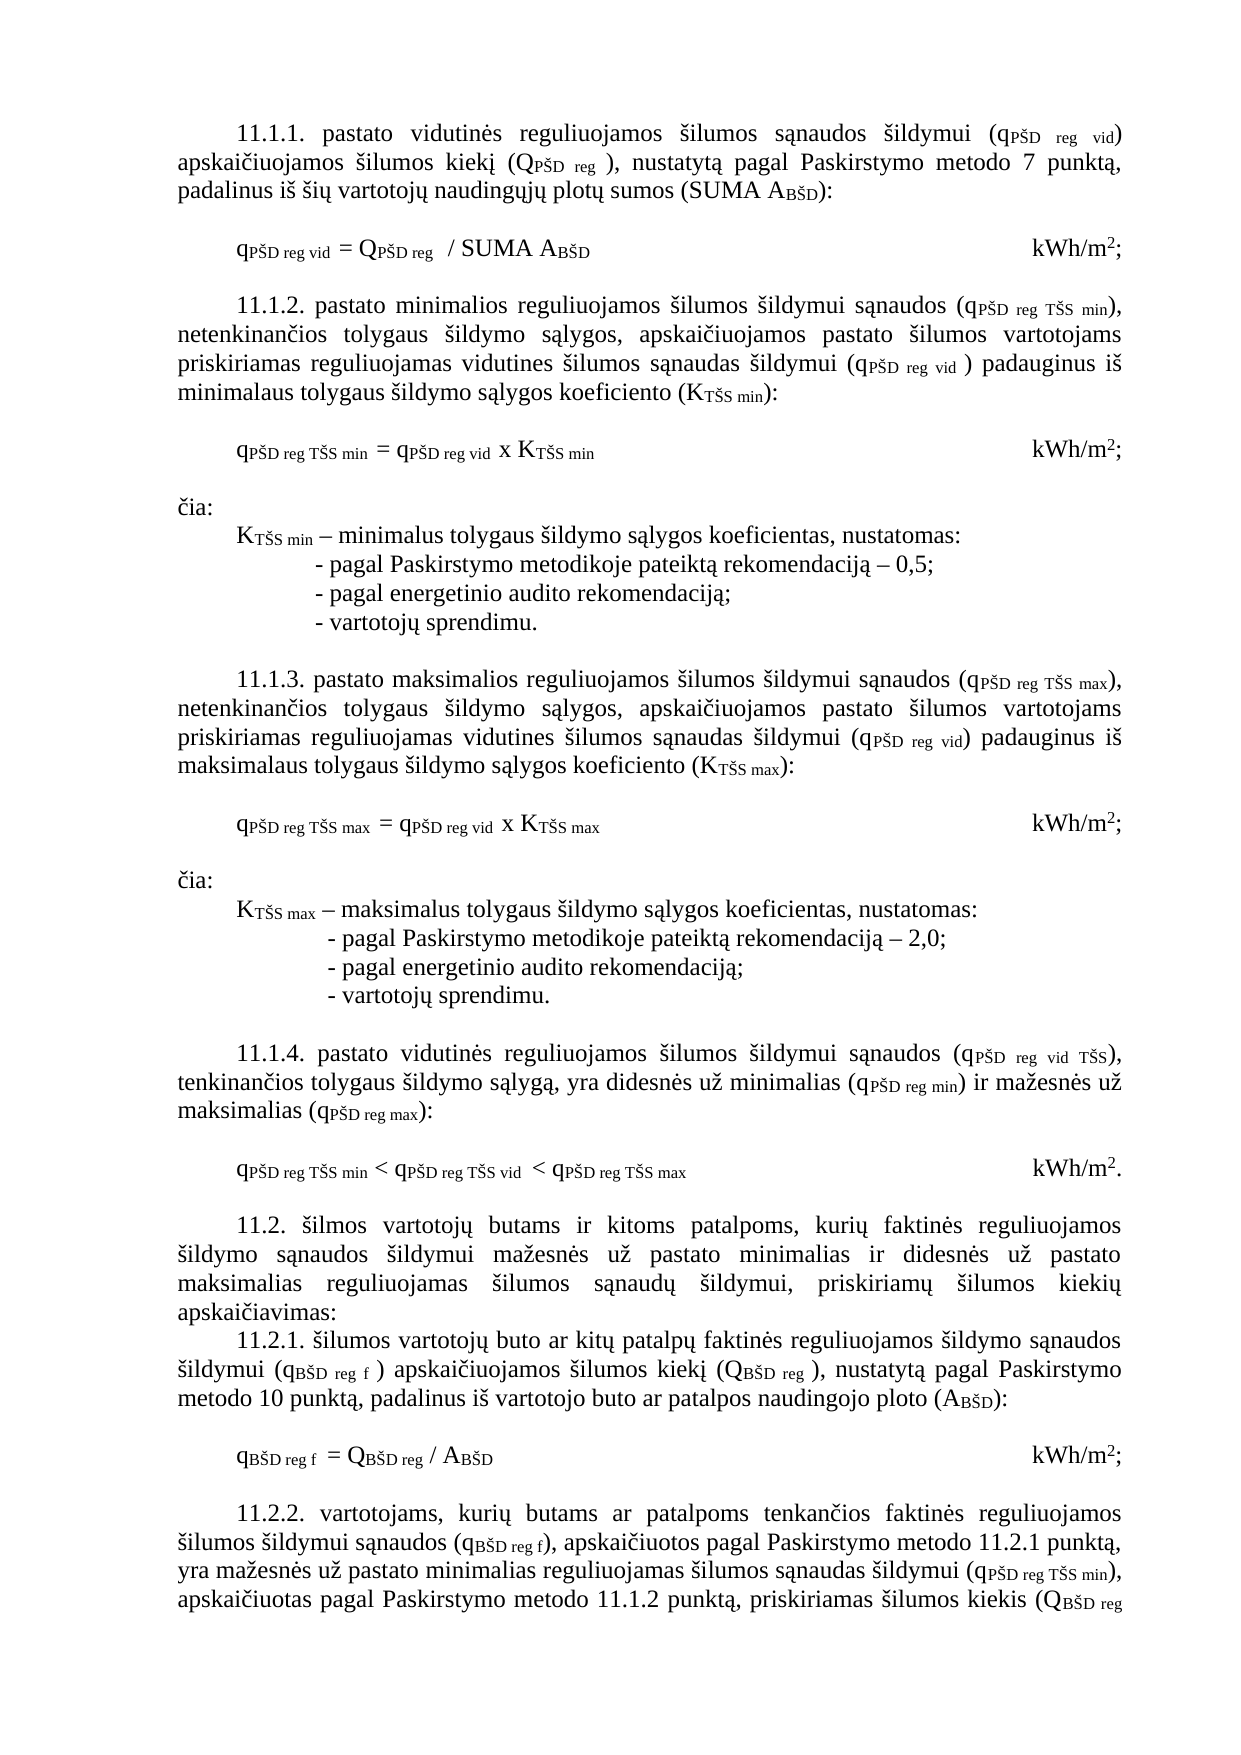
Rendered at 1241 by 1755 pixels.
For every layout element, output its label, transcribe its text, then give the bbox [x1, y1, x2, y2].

text 11.1.1. pastato vidutinės reguliuojamos šilumos sąnaudos šildymui (qPŠD reg vid) apskaičiuojamos šilumos kiekį (QPŠD reg ), nustatytą pagal Paskirstymo metodo 7 punktą, padalinus iš šių vartotojų naudingųjų plotų sumos (SUMA ABŠD): [177, 118, 1122, 204]
text - pagal energetinio audito rekomendaciją; [177, 952, 1122, 981]
text - pagal Paskirstymo metodikoje pateiktą rekomendaciją – 2,0; [177, 923, 1122, 952]
text - vartotojų sprendimu. [177, 981, 1122, 1009]
text 11.1.4. pastato vidutinės reguliuojamos šilumos šildymui sąnaudos (qPŠD reg vid TŠS), tenkinančios tolygaus šildymo sąlygą, yra didesnės už minimalias (qPŠD reg min) ir mažesnės už maksimalias (qPŠD reg max): [177, 1038, 1122, 1124]
text qBŠD reg f = QBŠD reg / ABŠD kWh/m2; [236, 1441, 1122, 1469]
text qPŠD reg vid = QPŠD reg / SUMA ABŠD kWh/m2; [236, 233, 1122, 262]
text - pagal energetinio audito rekomendaciją; [177, 578, 1122, 607]
text qPŠD reg TŠS max = qPŠD reg vid x KTŠS max kWh/m2; [236, 808, 1122, 837]
text 11.2.2. vartotojams, kurių butams ar patalpoms tenkančios faktinės reguliuojamos šilumos šildymui sąnaudos (qBŠD reg f), apskaičiuotos pagal Paskirstymo metodo 11.2.1 punktą, yra mažesnės už pastato minimalias reguliuojamas šilumos sąnaudas šildymui (qPŠD reg TŠS min), apskaičiuotas pagal Paskirstymo metodo 11.1.2 punktą, priskiriamas šilumos kiekis (QBŠD reg [177, 1498, 1122, 1613]
text qPŠD reg TŠS min = qPŠD reg vid x KTŠS min kWh/m2; [236, 434, 1122, 463]
text 11.2.1. šilumos vartotojų buto ar kitų patalpų faktinės reguliuojamos šildymo sąnaudos šildymui (qBŠD reg f ) apskaičiuojamos šilumos kiekį (QBŠD reg ), nustatytą pagal Paskirstymo metodo 10 punktą, padalinus iš vartotojo buto ar patalpos naudingojo ploto (ABŠD): [177, 1326, 1122, 1412]
text čia: [177, 492, 1122, 521]
text 11.1.2. pastato minimalios reguliuojamos šilumos šildymui sąnaudos (qPŠD reg TŠS min), netenkinančios tolygaus šildymo sąlygos, apskaičiuojamos pastato šilumos vartotojams priskiriamas reguliuojamas vidutines šilumos sąnaudas šildymui (qPŠD reg vid ) padauginus iš minimalaus tolygaus šildymo sąlygos koeficiento (KTŠS min): [177, 291, 1122, 406]
text qPŠD reg TŠS min < qPŠD reg TŠS vid < qPŠD reg TŠS max kWh/m2. [236, 1153, 1122, 1182]
text - pagal Paskirstymo metodikoje pateiktą rekomendaciją – 0,5; [177, 549, 1122, 578]
text KTŠS min – minimalus tolygaus šildymo sąlygos koeficientas, nustatomas: [177, 521, 1122, 549]
text KTŠS max – maksimalus tolygaus šildymo sąlygos koeficientas, nustatomas: [177, 894, 1122, 923]
text 11.2. šilmos vartotojų butams ir kitoms patalpoms, kurių faktinės reguliuojamos šildymo sąnaudos šildymui mažesnės už pastato minimalias ir didesnės už pastato maksimalias reguliuojamas šilumos sąnaudų šildymui, priskiriamų šilumos kiekių apskaičiavimas: [177, 1211, 1122, 1326]
text čia: [177, 866, 1122, 894]
text - vartotojų sprendimu. [177, 607, 1122, 636]
text 11.1.3. pastato maksimalios reguliuojamos šilumos šildymui sąnaudos (qPŠD reg TŠS max), netenkinančios tolygaus šildymo sąlygos, apskaičiuojamos pastato šilumos vartotojams priskiriamas reguliuojamas vidutines šilumos sąnaudas šildymui (qPŠD reg vid) padauginus iš maksimalaus tolygaus šildymo sąlygos koeficiento (KTŠS max): [177, 664, 1122, 779]
